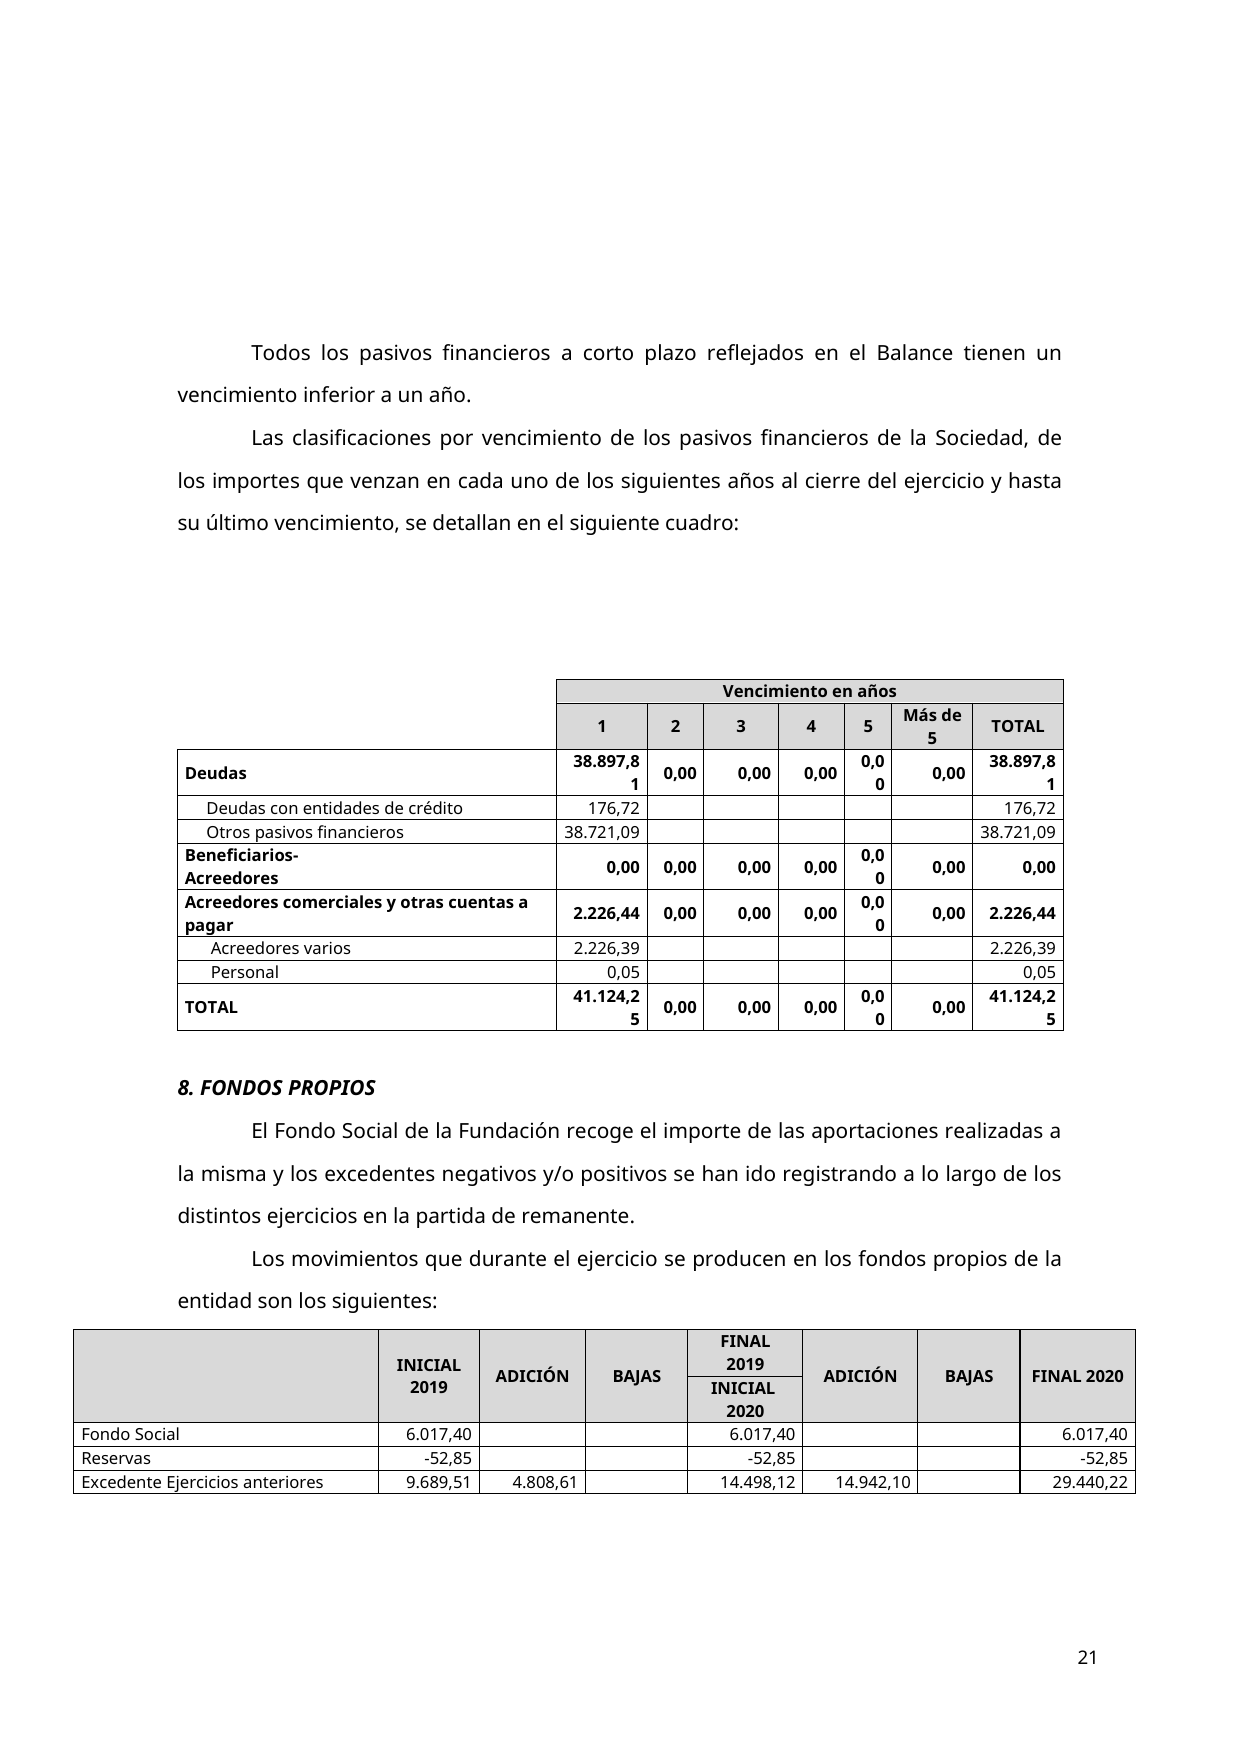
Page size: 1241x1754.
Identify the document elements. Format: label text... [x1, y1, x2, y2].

table_cell 0,00 [892, 984, 972, 1030]
table_cell [779, 937, 844, 959]
table_cell 0,00 [892, 750, 972, 795]
table_header [437, 679, 500, 702]
table_cell Acreedores varios [178, 937, 556, 959]
table_cell 0,00 [648, 890, 703, 936]
table_cell 38.897,81 [557, 750, 647, 795]
table_cell [177, 703, 381, 749]
text Todos los pasivos financieros a corto plazo reflejados en el Balance tienen un vencimiento inferior a un año. [177, 338, 1063, 409]
table_cell 6.017,40 [1021, 1423, 1135, 1446]
text El Fondo Social de la Fundación recoge el importe de las aportaciones realizadas a la misma y los excedentes negativos y/o positivos se han ido registrando a lo largo de los distintos ejercicios en la partida de remanente. [177, 1116, 1063, 1230]
table_cell 2.226,44 [557, 890, 647, 936]
table_cell [845, 820, 891, 843]
table_cell 0,00 [892, 890, 972, 936]
table_cell 0,05 [557, 961, 647, 983]
text Las clasificaciones por vencimiento de los pasivos financieros de la Sociedad, de los importes que venzan en cada uno de los siguientes años al cierre del ejercicio y hasta su último vencimiento, se detallan en el siguiente cuadro: [177, 423, 1063, 537]
table_cell [779, 820, 844, 843]
table_cell [803, 1423, 917, 1446]
table_header ADICIÓN [803, 1330, 917, 1422]
table_cell 2.226,39 [973, 937, 1063, 959]
table_cell [704, 937, 778, 959]
table_header FINAL 2020 [1021, 1330, 1135, 1422]
table_cell 3 [704, 704, 778, 749]
table_cell [803, 1447, 917, 1469]
table_cell 0,00 [704, 890, 778, 936]
table_cell Más de 5 [892, 704, 972, 749]
table_cell [648, 961, 703, 983]
table_cell -52,85 [688, 1447, 802, 1469]
table_cell [892, 961, 972, 983]
table_cell INICIAL 2020 [688, 1377, 802, 1422]
table_cell [892, 937, 972, 959]
table_header [74, 1330, 378, 1422]
table_cell [845, 937, 891, 959]
table_cell [586, 1471, 687, 1493]
table_cell 0,00 [779, 750, 844, 795]
table_cell Personal [178, 961, 556, 983]
table_header FINAL 2019 [688, 1330, 802, 1376]
table_cell Deudas con entidades de crédito [178, 796, 556, 819]
table_cell 6.017,40 [688, 1423, 802, 1446]
table_cell [704, 961, 778, 983]
table_cell [892, 820, 972, 843]
table_cell [586, 1447, 687, 1469]
table_cell 0,00 [648, 750, 703, 795]
table_cell [779, 796, 844, 819]
table_cell 41.124,25 [973, 984, 1063, 1030]
table_cell 0,00 [648, 844, 703, 889]
table_cell [437, 703, 500, 749]
text Los movimientos que durante el ejercicio se producen en los fondos propios de la entidad son los siguientes: [177, 1244, 1063, 1315]
table_cell 41.124,25 [557, 984, 647, 1030]
table_cell [845, 796, 891, 819]
table_cell [586, 1423, 687, 1446]
table_cell [704, 796, 778, 819]
table_cell 0,00 [845, 984, 891, 1030]
table_cell 176,72 [973, 796, 1063, 819]
table_cell Otros pasivos financieros [178, 820, 556, 843]
table_cell 0,00 [845, 844, 891, 889]
table_cell 29.440,22 [1021, 1471, 1135, 1493]
table_cell 0,00 [973, 844, 1063, 889]
table_cell -52,85 [1021, 1447, 1135, 1469]
table_cell 1 [557, 704, 647, 749]
table_cell 0,00 [704, 984, 778, 1030]
table_header Vencimiento en años [557, 680, 1063, 702]
table_cell 0,00 [648, 984, 703, 1030]
table_cell 9.689,51 [379, 1471, 479, 1493]
table_cell 0,00 [557, 844, 647, 889]
table_cell 0,05 [973, 961, 1063, 983]
table_cell 14.942,10 [803, 1471, 917, 1493]
table_cell [500, 844, 556, 889]
table_cell [648, 937, 703, 959]
table_cell 2.226,44 [973, 890, 1063, 936]
table_cell [480, 1423, 585, 1446]
table_cell [500, 703, 556, 749]
table_cell 0,00 [845, 890, 891, 936]
table_cell TOTAL [973, 704, 1063, 749]
table_cell 38.721,09 [557, 820, 647, 843]
table_cell 38.721,09 [973, 820, 1063, 843]
table_cell [480, 1447, 585, 1469]
table_cell [381, 844, 437, 889]
table_cell 0,00 [845, 750, 891, 795]
table_cell 2 [648, 704, 703, 749]
table_cell Acreedores comerciales y otras cuentas a pagar [178, 890, 556, 936]
table_cell 0,00 [704, 844, 778, 889]
table_cell 176,72 [557, 796, 647, 819]
table_cell 0,00 [779, 890, 844, 936]
table_cell Beneficiarios-Acreedores [178, 844, 381, 889]
table_cell [437, 844, 500, 889]
table_cell [648, 796, 703, 819]
table_cell [918, 1447, 1019, 1469]
table_cell [381, 703, 437, 749]
table_header [381, 679, 437, 702]
table_cell [779, 961, 844, 983]
table_cell TOTAL [178, 984, 556, 1030]
table_cell 0,00 [892, 844, 972, 889]
table_cell 0,00 [704, 750, 778, 795]
table_cell 4 [779, 704, 844, 749]
table_cell -52,85 [379, 1447, 479, 1469]
table_cell Reservas [74, 1447, 378, 1469]
table_cell Deudas [178, 750, 556, 795]
table_cell [704, 820, 778, 843]
table_cell Excedente Ejercicios anteriores [74, 1471, 378, 1493]
table_cell Fondo Social [74, 1423, 378, 1446]
table_cell 0,00 [779, 984, 844, 1030]
table_cell 38.897,81 [973, 750, 1063, 795]
table_header INICIAL 2019 [379, 1330, 479, 1422]
table_header [177, 679, 381, 702]
table_cell [918, 1423, 1019, 1446]
table_cell [845, 961, 891, 983]
table_header BAJAS [918, 1330, 1019, 1422]
table_header ADICIÓN [480, 1330, 585, 1422]
table_cell 14.498,12 [688, 1471, 802, 1493]
table_cell 6.017,40 [379, 1423, 479, 1446]
table_cell [648, 820, 703, 843]
table_header BAJAS [586, 1330, 687, 1422]
table_header [500, 679, 556, 702]
table_cell 4.808,61 [480, 1471, 585, 1493]
table_cell 2.226,39 [557, 937, 647, 959]
table_cell [892, 796, 972, 819]
table_cell 0,00 [779, 844, 844, 889]
table_cell 5 [845, 704, 891, 749]
table_cell [918, 1471, 1019, 1493]
text 8. FONDOS PROPIOS [177, 1073, 1063, 1102]
